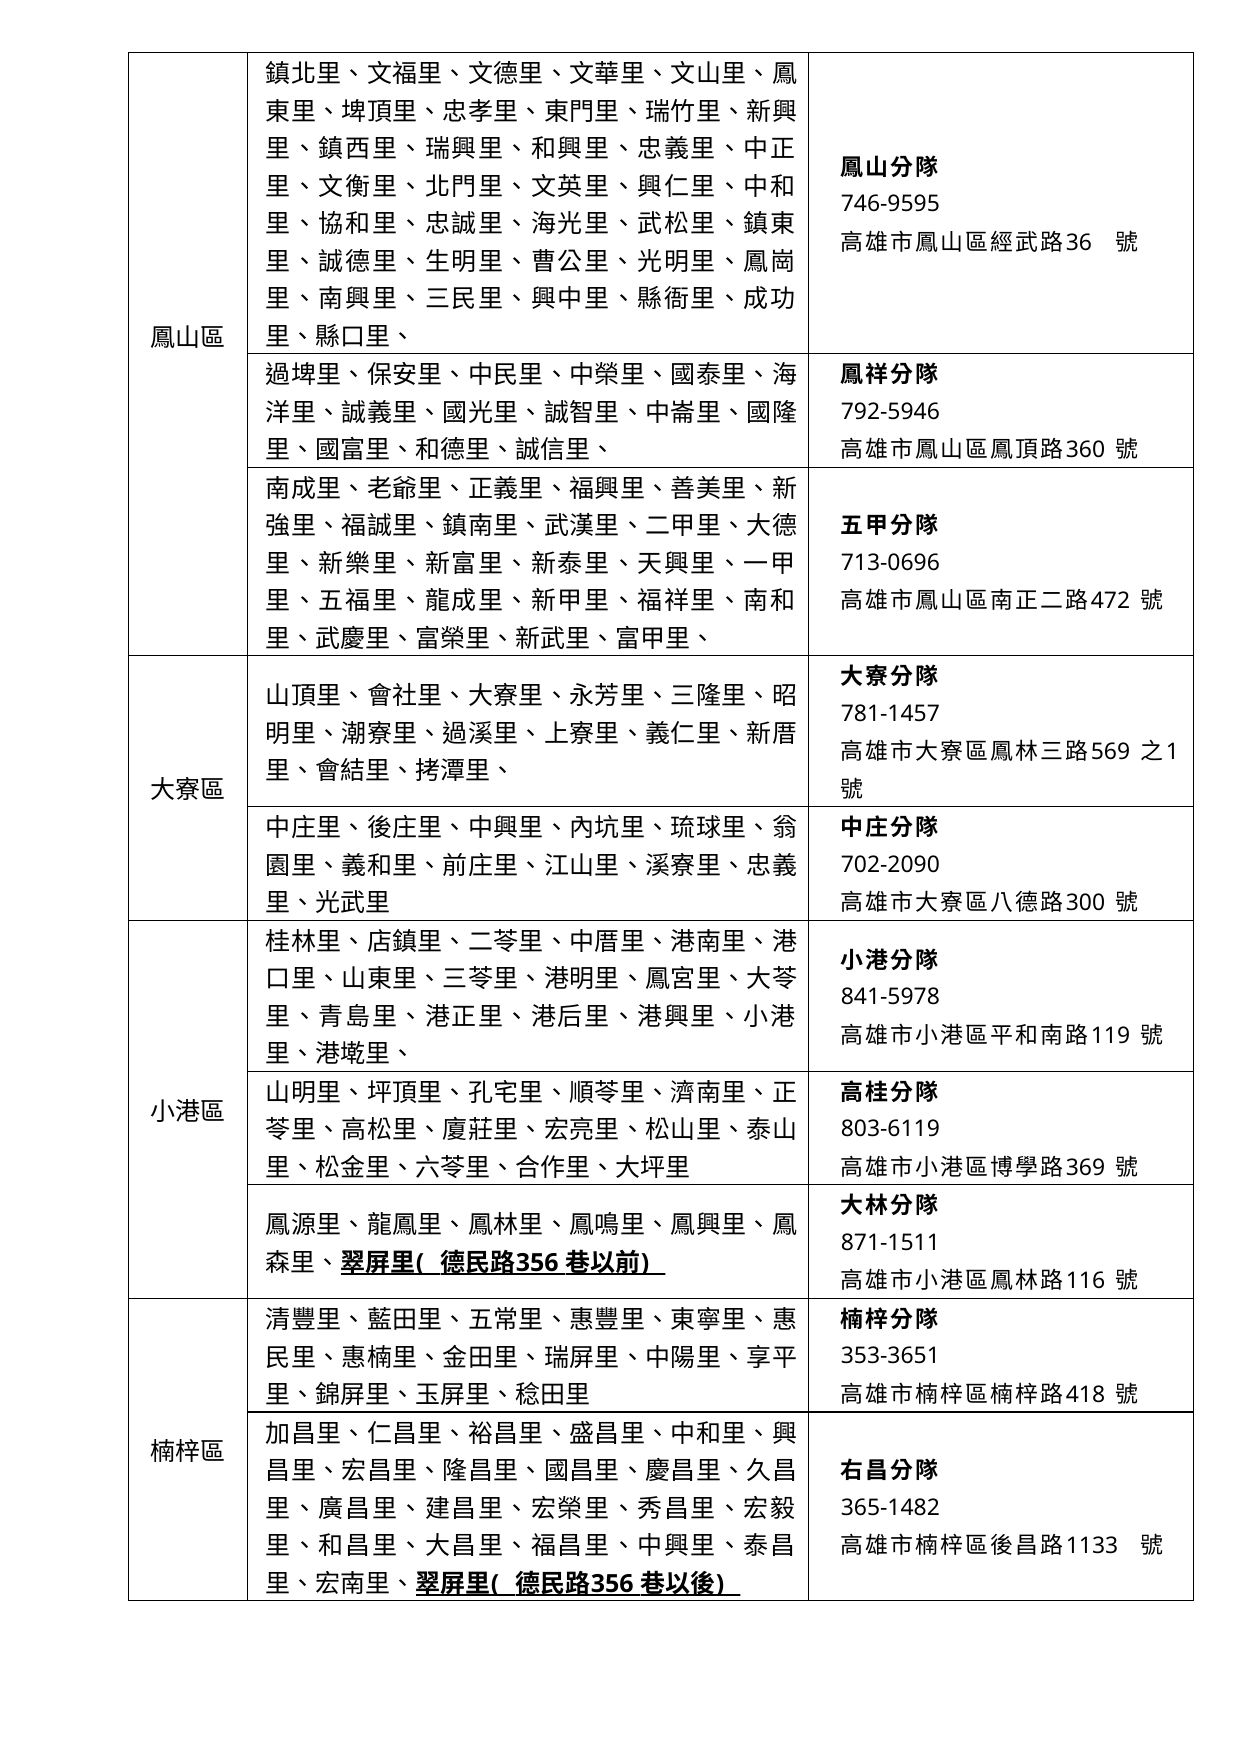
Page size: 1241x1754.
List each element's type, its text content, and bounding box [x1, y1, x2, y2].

table_cell 鳳祥分隊 792-5946 高雄市鳳山區鳳頂路360號 [809, 354, 1193, 467]
table_cell 右昌分隊 365-1482 高雄市楠梓區後昌路1133號 [809, 1413, 1193, 1600]
table_cell 桂林里、店鎮里、二苓里、中厝里、港南里、港口里、山東里、三苓里、港明里、鳳宮里、大苓里、青島里、港正里、港后里、港興里、小港里、港墘里、 [248, 921, 808, 1071]
table_cell 鳳源里、龍鳳里、鳳林里、鳳鳴里、鳳興里、鳳森里、翠屏里(德民路356巷以前) [248, 1185, 808, 1298]
table_cell 加昌里、仁昌里、裕昌里、盛昌里、中和里、興昌里、宏昌里、隆昌里、國昌里、慶昌里、久昌里、廣昌里、建昌里、宏榮里、秀昌里、宏毅里、和昌里、大昌里、福昌里、中興里、泰昌里、宏南里、翠屏里(德民路356巷以後) [248, 1413, 808, 1600]
table_cell 大寮區 [129, 656, 247, 920]
table_cell 高桂分隊 803-6119 高雄市小港區博學路369號 [809, 1072, 1193, 1184]
table_cell 清豐里、藍田里、五常里、惠豐里、東寧里、惠民里、惠楠里、金田里、瑞屏里、中陽里、享平里、錦屏里、玉屏里、稔田里 [248, 1299, 808, 1411]
table_cell 南成里、老爺里、正義里、福興里、善美里、新強里、福誠里、鎮南里、武漢里、二甲里、大德里、新樂里、新富里、新泰里、天興里、一甲里、五福里、龍成里、新甲里、福祥里、南和里、武慶里、富榮里、新武里、富甲里、 [248, 468, 808, 655]
table_cell 楠梓區 [129, 1299, 247, 1600]
table_cell 大寮分隊 781-1457 高雄市大寮區鳳林三路569之1號 [809, 656, 1193, 806]
table_cell 山頂里、會社里、大寮里、永芳里、三隆里、昭明里、潮寮里、過溪里、上寮里、義仁里、新厝里、會結里、拷潭里、 [248, 656, 808, 806]
table_cell 小港區 [129, 921, 247, 1298]
table_cell 小港分隊 841-5978 高雄市小港區平和南路119號 [809, 921, 1193, 1071]
table_cell 過埤里、保安里、中民里、中榮里、國泰里、海洋里、誠義里、國光里、誠智里、中崙里、國隆里、國富里、和德里、誠信里、 [248, 354, 808, 467]
table_cell 鳳山分隊 746-9595 高雄市鳳山區經武路36號 [809, 53, 1193, 353]
table_cell 中庄分隊 702-2090 高雄市大寮區八德路300號 [809, 807, 1193, 920]
table_cell 大林分隊 871-1511 高雄市小港區鳳林路116號 [809, 1185, 1193, 1298]
table_cell 中庄里、後庄里、中興里、內坑里、琉球里、翁園里、義和里、前庄里、江山里、溪寮里、忠義里、光武里 [248, 807, 808, 920]
table_cell 鳳山區 [129, 53, 247, 655]
table_cell 鎮北里、文福里、文德里、文華里、文山里、鳳東里、埤頂里、忠孝里、東門里、瑞竹里、新興里、鎮西里、瑞興里、和興里、忠義里、中正里、文衡里、北門里、文英里、興仁里、中和里、協和里、忠誠里、海光里、武松里、鎮東里、誠德里、生明里、曹公里、光明里、鳳崗里、南興里、三民里、興中里、縣衙里、成功里、縣口里、 [248, 53, 808, 353]
table_cell 山明里、坪頂里、孔宅里、順苓里、濟南里、正苓里、高松里、廈莊里、宏亮里、松山里、泰山里、松金里、六苓里、合作里、大坪里 [248, 1072, 808, 1184]
table_cell 楠梓分隊 353-3651 高雄市楠梓區楠梓路418號 [809, 1299, 1193, 1411]
table_cell 五甲分隊 713-0696 高雄市鳳山區南正二路472號 [809, 468, 1193, 655]
